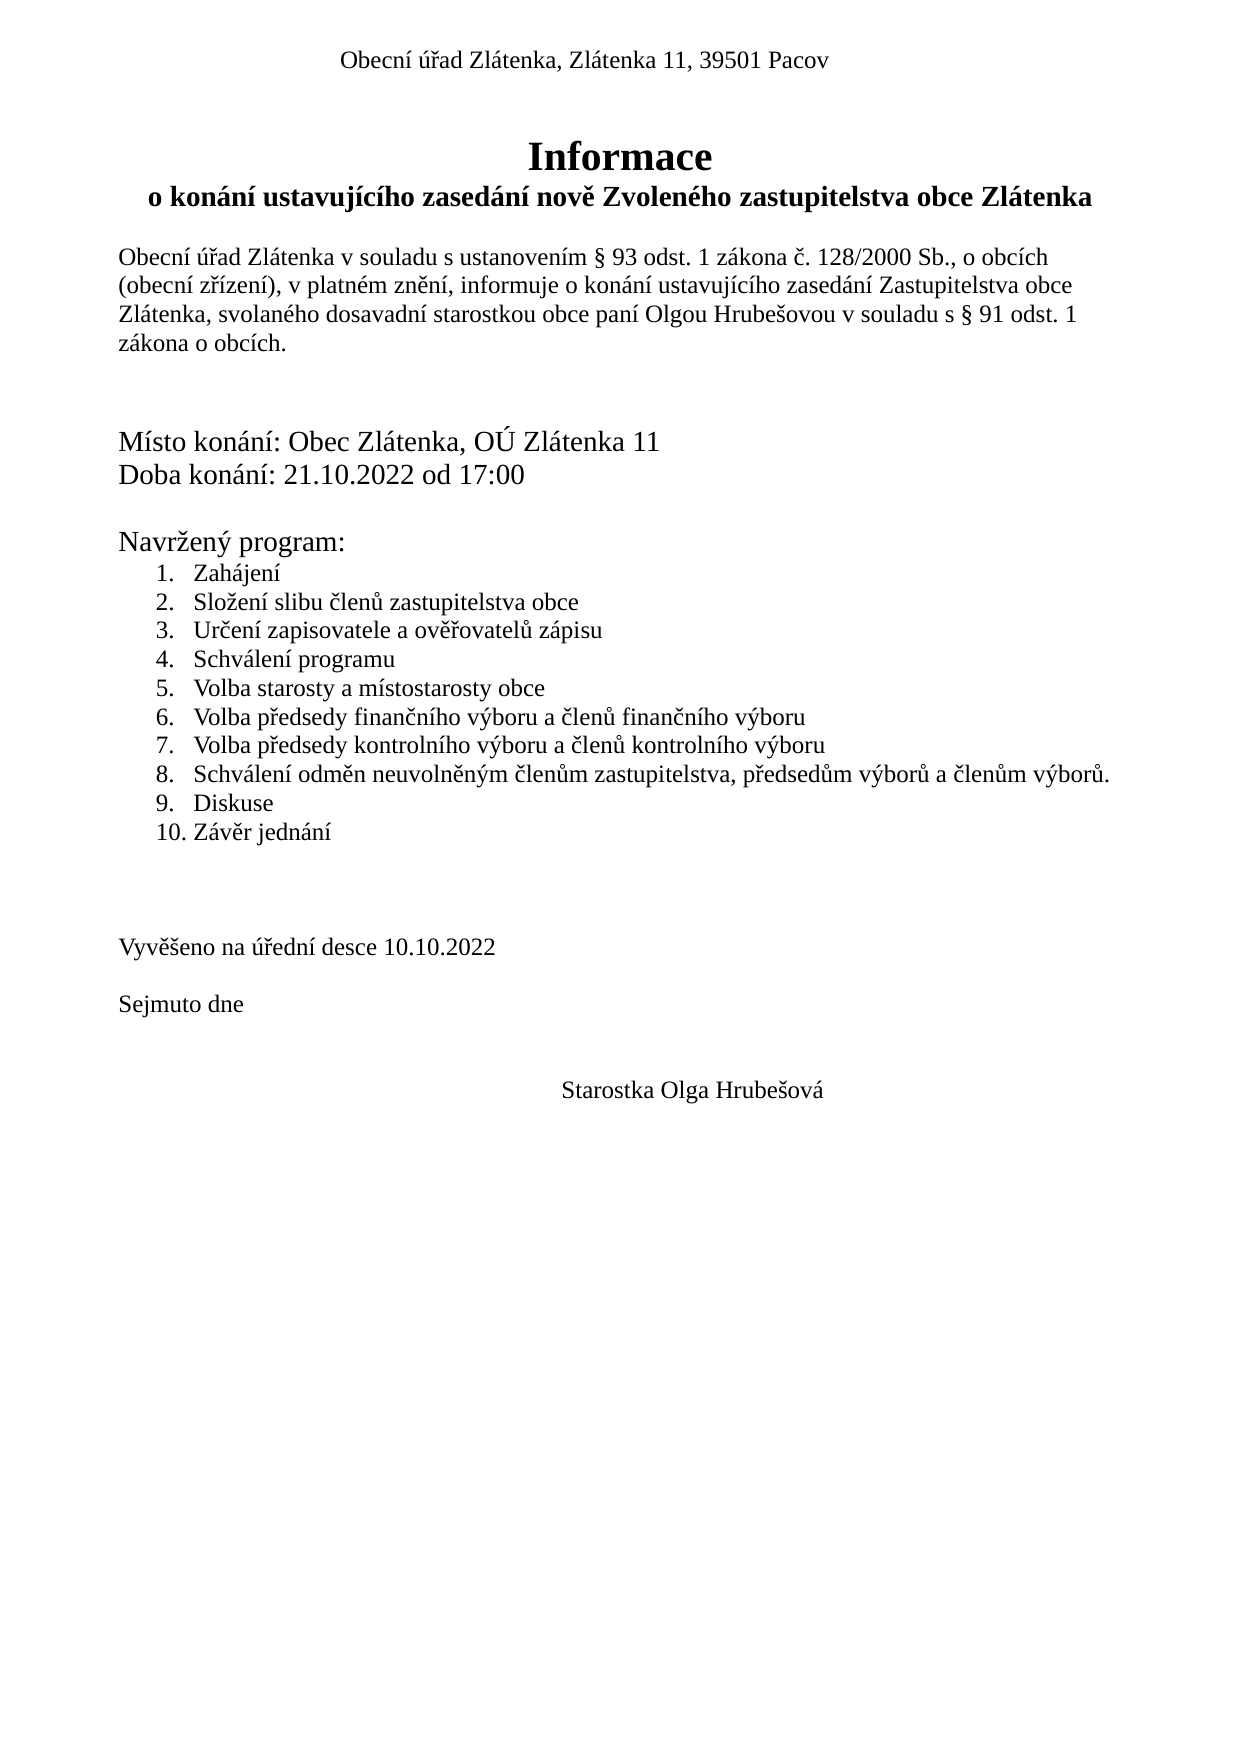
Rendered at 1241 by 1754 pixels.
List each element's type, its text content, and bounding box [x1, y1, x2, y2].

text Doba konání: 21.10.2022 od 17:00 [118, 457, 1122, 491]
list Složení slibu členů zastupitelstva obce [156, 587, 1122, 615]
text Starostka Olga Hrubešová [118, 1075, 1122, 1104]
list Schválení odměn neuvolněným členům zastupitelstva, předsedům výborů a členům výborů. [156, 759, 1122, 788]
list Volba předsedy kontrolního výboru a členů kontrolního výboru [156, 730, 1122, 759]
text Místo konání: Obec Zlátenka, OÚ Zlátenka 11 [118, 424, 1122, 457]
text Obecní úřad Zlátenka v souladu s ustanovením § 93 odst. 1 zákona č. 128/2000 Sb., o obcích (obecní zřízení), v platném znění, informuje o konání ustavujícího zasedání Zastupitelstva obce Zlátenka, svolaného dosavadní starostkou obce paní Olgou Hrubešovou v souladu s § 91 odst. 1 zákona o obcích. [118, 242, 1122, 357]
text Navržený program: [118, 524, 1122, 558]
text Vyvěšeno na úřední desce 10.10.2022 [118, 932, 1122, 960]
list Schválení programu [156, 644, 1122, 673]
list Volba starosty a místostarosty obce [156, 673, 1122, 702]
text Sejmuto dne [118, 989, 1122, 1018]
list Volba předsedy finančního výboru a členů finančního výboru [156, 702, 1122, 730]
list Diskuse [156, 788, 1122, 817]
text Informace [118, 131, 1122, 179]
list Určení zapisovatele a ověřovatelů zápisu [156, 615, 1122, 644]
text Obecní úřad Zlátenka, Zlátenka 11, 39501 Pacov [118, 45, 1122, 74]
list Závěr jednání [156, 817, 1122, 845]
list Zahájení [156, 558, 1122, 587]
text o konání ustavujícího zasedání nově Zvoleného zastupitelstva obce Zlátenka [118, 179, 1122, 213]
